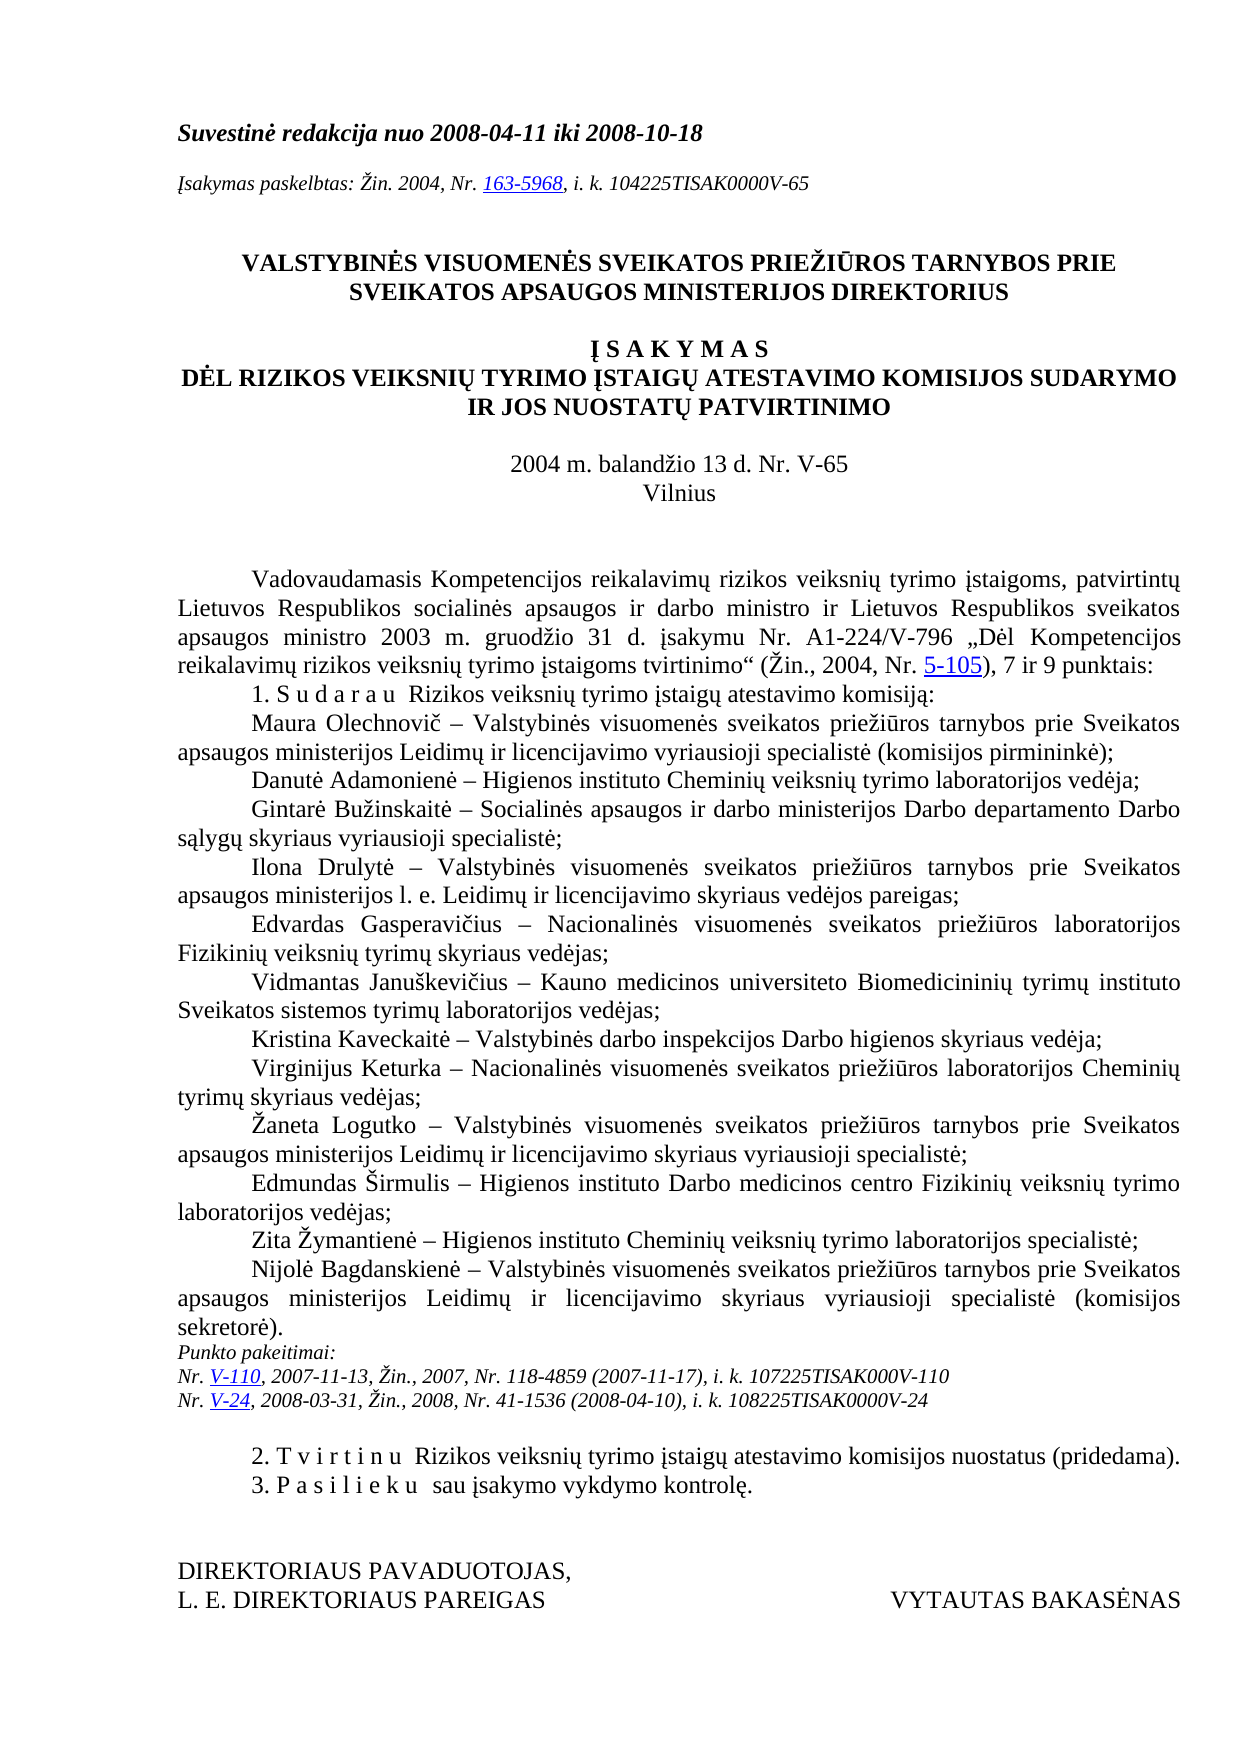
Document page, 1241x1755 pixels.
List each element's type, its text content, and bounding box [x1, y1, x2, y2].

text 2004 m. balandžio 13 d. Nr. V-65 [177, 449, 1181, 478]
text Suvestinė redakcija nuo 2008-04-11 iki 2008-10-18 [177, 118, 1181, 147]
text 1. Sudarau Rizikos veiksnių tyrimo įstaigų atestavimo komisiją: [177, 679, 1181, 708]
text Punkto pakeitimai: [177, 1340, 1181, 1364]
text Edmundas Širmulis – Higienos instituto Darbo medicinos centro Fizikinių veiksnių tyrimo laboratorijos vedėjas; [177, 1168, 1181, 1225]
text DĖL RIZIKOS VEIKSNIŲ TYRIMO ĮSTAIGŲ ATESTAVIMO KOMISIJOS SUDARYMO IR JOS NUOSTATŲ PATVIRTINIMO [177, 363, 1181, 420]
text VALSTYBINĖS VISUOMENĖS SVEIKATOS PRIEŽIŪROS TARNYBOS PRIE SVEIKATOS APSAUGOS MINISTERIJOS DIREKTORIUS [177, 248, 1181, 305]
text DIREKTORIAUS PAVADUOTOJAS, [177, 1556, 1181, 1585]
text Įsakymas paskelbtas: Žin. 2004, Nr. 163-5968, i. k. 104225TISAK0000V-65 [177, 171, 1181, 195]
text Nijolė Bagdanskienė – Valstybinės visuomenės sveikatos priežiūros tarnybos prie Sveikatos apsaugos ministerijos Leidimų ir licencijavimo skyriaus vyriausioji specialistė (komisijos sekretorė). [177, 1254, 1181, 1340]
text Edvardas Gasperavičius – Nacionalinės visuomenės sveikatos priežiūros laboratorijos Fizikinių veiksnių tyrimų skyriaus vedėjas; [177, 909, 1181, 967]
text Zita Žymantienė – Higienos instituto Cheminių veiksnių tyrimo laboratorijos specialistė; [177, 1225, 1181, 1254]
text L. E. DIREKTORIAUS PAREIGAS VYTAUTAS BAKASĖNAS [177, 1585, 1181, 1614]
text Maura Olechnovič – Valstybinės visuomenės sveikatos priežiūros tarnybos prie Sveikatos apsaugos ministerijos Leidimų ir licencijavimo vyriausioji specialistė (komisijos pirmininkė); [177, 708, 1181, 765]
text 3. Pasilieku sau įsakymo vykdymo kontrolę. [177, 1470, 1181, 1499]
text Vilnius [177, 478, 1181, 507]
text 2. Tvirtinu Rizikos veiksnių tyrimo įstaigų atestavimo komisijos nuostatus (pridedama). [177, 1441, 1181, 1470]
text Nr. V-110, 2007-11-13, Žin., 2007, Nr. 118-4859 (2007-11-17), i. k. 107225TISAK000V-110 [177, 1364, 1181, 1388]
text Žaneta Logutko – Valstybinės visuomenės sveikatos priežiūros tarnybos prie Sveikatos apsaugos ministerijos Leidimų ir licencijavimo skyriaus vyriausioji specialistė; [177, 1110, 1181, 1168]
text Vadovaudamasis Kompetencijos reikalavimų rizikos veiksnių tyrimo įstaigoms, patvirtintų Lietuvos Respublikos socialinės apsaugos ir darbo ministro ir Lietuvos Respublikos sveikatos apsaugos ministro 2003 m. gruodžio 31 d. įsakymu Nr. A1-224/V-796 „Dėl kompetencijos reikalavimų rizikos veiksnių tyrimo įstaigoms tvirtinimo“ (Žin., 2004, Nr. 5-105), 7 ir 9 punktais: [177, 564, 1181, 679]
text Į S A K Y M A S [177, 334, 1181, 363]
text Ilona Drulytė – Valstybinės visuomenės sveikatos priežiūros tarnybos prie Sveikatos apsaugos ministerijos l. e. Leidimų ir licencijavimo skyriaus vedėjos pareigas; [177, 852, 1181, 909]
text Vidmantas Januškevičius – Kauno medicinos universiteto Biomedicininių tyrimų instituto Sveikatos sistemos tyrimų laboratorijos vedėjas; [177, 967, 1181, 1024]
text Virginijus Keturka – Nacionalinės visuomenės sveikatos priežiūros laboratorijos Cheminių tyrimų skyriaus vedėjas; [177, 1053, 1181, 1110]
text Nr. V-24, 2008-03-31, Žin., 2008, Nr. 41-1536 (2008-04-10), i. k. 108225TISAK0000V-24 [177, 1388, 1181, 1412]
text Gintarė Bužinskaitė – Socialinės apsaugos ir darbo ministerijos Darbo departamento Darbo sąlygų skyriaus vyriausioji specialistė; [177, 794, 1181, 852]
text Danutė Adamonienė – Higienos instituto Cheminių veiksnių tyrimo laboratorijos vedėja; [177, 765, 1181, 794]
text Kristina Kaveckaitė – Valstybinės darbo inspekcijos Darbo higienos skyriaus vedėja; [177, 1024, 1181, 1053]
